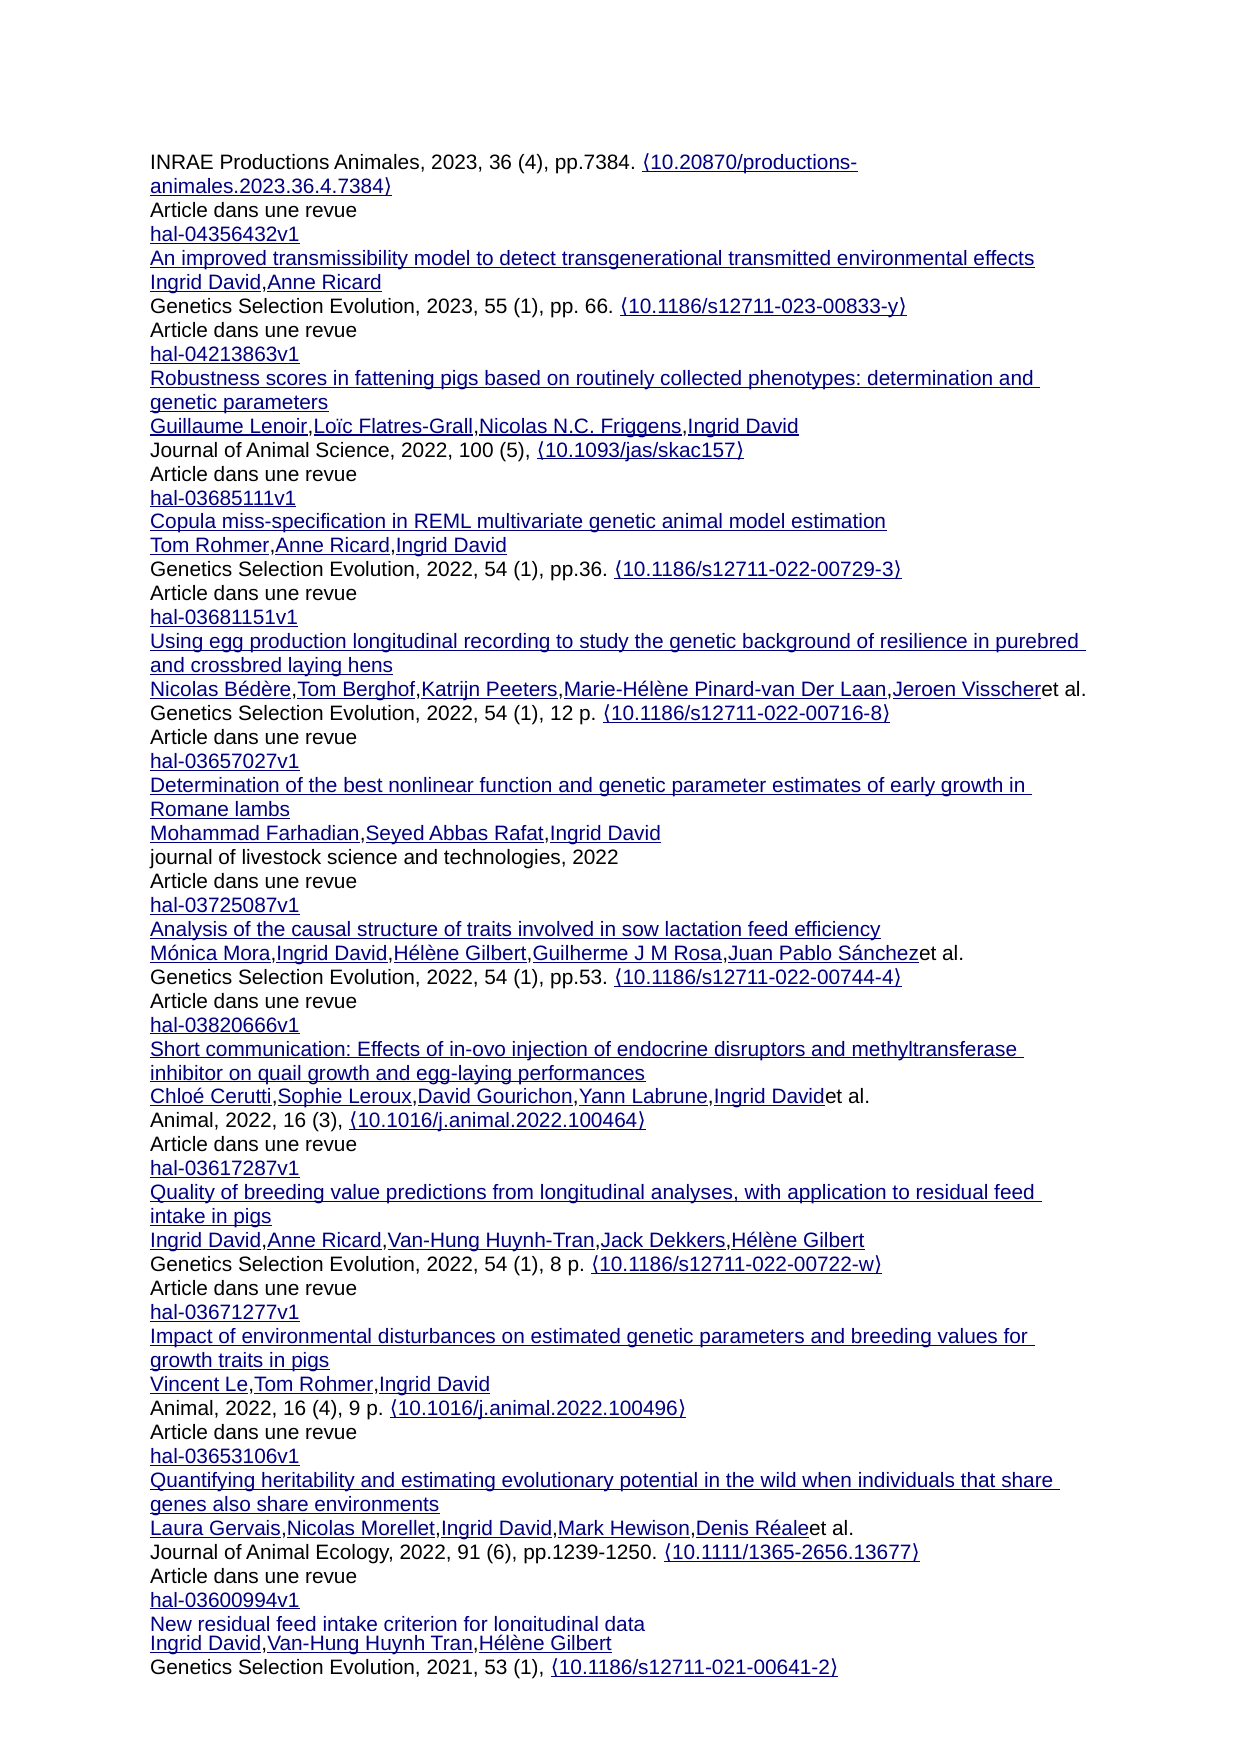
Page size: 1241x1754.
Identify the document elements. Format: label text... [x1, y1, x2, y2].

table_cell Copula miss-specification in REML multivariate genetic animal model estimation Tom Rohmer,Anne Ricard,Ingrid David Genetics Selection Evolution, 2022, 54 (1), pp.36. ⟨10.1186/s12711-022-00729-3⟩ Article dans une revue hal-03681151v1 [150, 509, 1090, 629]
table_cell New residual feed intake criterion for longitudinal data Ingrid David,Van-Hung Huynh Tran,Hélène Gilbert Genetics Selection Evolution, 2021, 53 (1), ⟨10.1186/s12711-021-00641-2⟩ [150, 1611, 1090, 1679]
table_cell Determination of the best nonlinear function and genetic parameter estimates of early growth in Romane lambs Mohammad Farhadian,Seyed Abbas Rafat,Ingrid David journal of livestock science and technologies, 2022 Article dans une revue hal-03725087v1 [150, 773, 1090, 917]
table_cell Robustness scores in fattening pigs based on routinely collected phenotypes: determination and genetic parameters Guillaume Lenoir,Loïc Flatres-Grall,Nicolas N.C. Friggens,Ingrid David Journal of Animal Science, 2022, 100 (5), ⟨10.1093/jas/skac157⟩ Article dans une revue hal-03685111v1 [150, 366, 1090, 509]
table_cell Impact of environmental disturbances on estimated genetic parameters and breeding values for growth traits in pigs Vincent Le,Tom Rohmer,Ingrid David Animal, 2022, 16 (4), 9 p. ⟨10.1016/j.animal.2022.100496⟩ Article dans une revue hal-03653106v1 [150, 1324, 1090, 1468]
table_cell Quantifying heritability and estimating evolutionary potential in the wild when individuals that share genes also share environments Laura Gervais,Nicolas Morellet,Ingrid David,Mark Hewison,Denis Réaleet al. Journal of Animal Ecology, 2022, 91 (6), pp.1239-1250. ⟨10.1111/1365-2656.13677⟩ Article dans une revue hal-03600994v1 [150, 1468, 1090, 1611]
table_cell INRAE Productions Animales, 2023, 36 (4), pp.7384. ⟨10.20870/productions-animales.2023.36.4.7384⟩ Article dans une revue hal-04356432v1 [150, 150, 1090, 246]
table_cell Using egg production longitudinal recording to study the genetic background of resilience in purebred and crossbred laying hens Nicolas Bédère,Tom Berghof,Katrijn Peeters,Marie-Hélène Pinard-van Der Laan,Jeroen Visscheret al. Genetics Selection Evolution, 2022, 54 (1), 12 p. ⟨10.1186/s12711-022-00716-8⟩ Article dans une revue hal-03657027v1 [150, 629, 1090, 773]
table_cell Quality of breeding value predictions from longitudinal analyses, with application to residual feed intake in pigs Ingrid David,Anne Ricard,Van-Hung Huynh-Tran,Jack Dekkers,Hélène Gilbert Genetics Selection Evolution, 2022, 54 (1), 8 p. ⟨10.1186/s12711-022-00722-w⟩ Article dans une revue hal-03671277v1 [150, 1180, 1090, 1324]
table_cell Analysis of the causal structure of traits involved in sow lactation feed efficiency Mónica Mora,Ingrid David,Hélène Gilbert,Guilherme J M Rosa,Juan Pablo Sánchezet al. Genetics Selection Evolution, 2022, 54 (1), pp.53. ⟨10.1186/s12711-022-00744-4⟩ Article dans une revue hal-03820666v1 [150, 917, 1090, 1036]
table_cell An improved transmissibility model to detect transgenerational transmitted environmental effects Ingrid David,Anne Ricard Genetics Selection Evolution, 2023, 55 (1), pp. 66. ⟨10.1186/s12711-023-00833-y⟩ Article dans une revue hal-04213863v1 [150, 246, 1090, 366]
table_cell Short communication: Effects of in-ovo injection of endocrine disruptors and methyltransferase inhibitor on quail growth and egg-laying performances Chloé Cerutti,Sophie Leroux,David Gourichon,Yann Labrune,Ingrid Davidet al. Animal, 2022, 16 (3), ⟨10.1016/j.animal.2022.100464⟩ Article dans une revue hal-03617287v1 [150, 1036, 1090, 1180]
